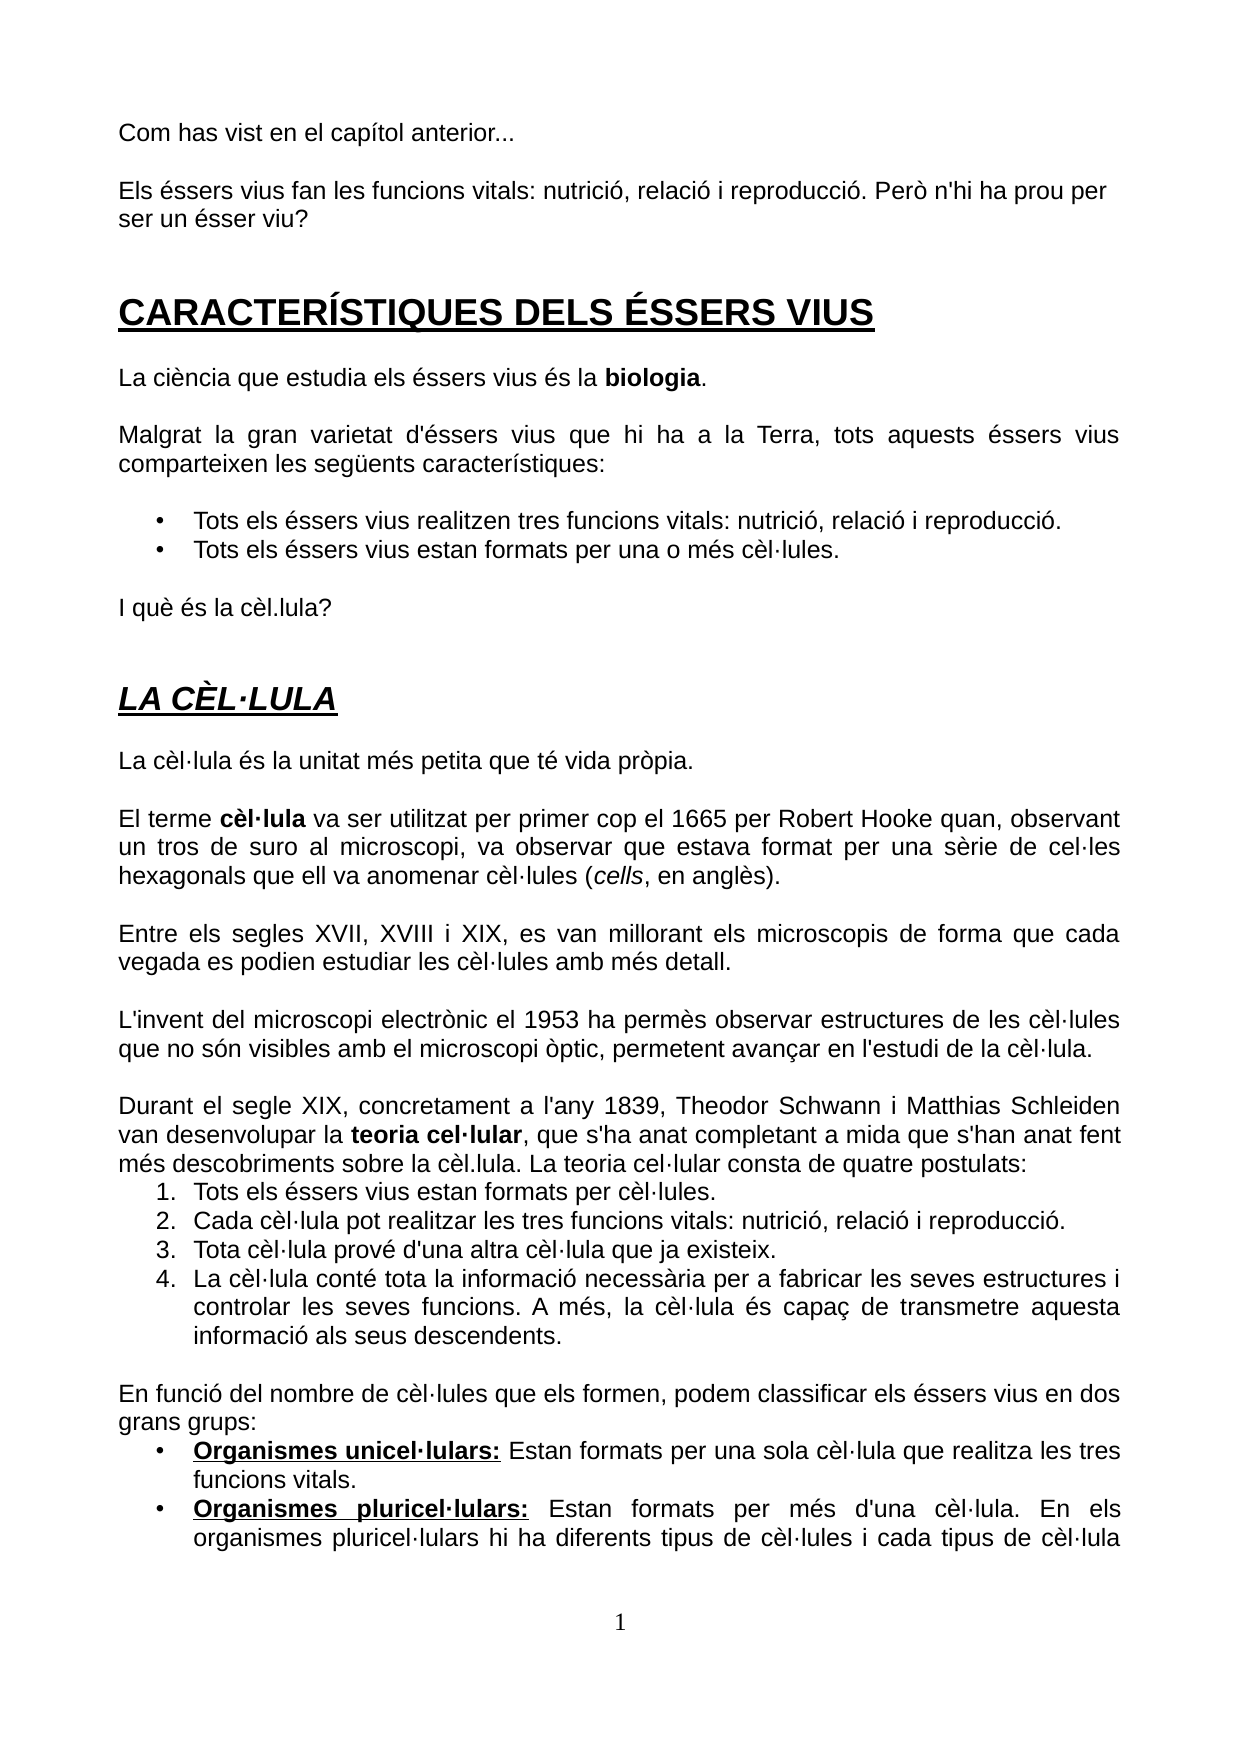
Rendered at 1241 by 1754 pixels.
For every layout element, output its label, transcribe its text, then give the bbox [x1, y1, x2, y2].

text En funció del nombre de cèl·lules que els formen, podem classificar els éssers vius en dos grans grups: [118, 1379, 1122, 1436]
text Durant el segle XIX, concretament a l'any 1839, Theodor Schwann i Matthias Schleiden van desenvolupar la teoria cel·lular, que s'ha anat completant a mida que s'han anat fent més descobriments sobre la cèl.lula. La teoria cel·lular consta de quatre postulats: [118, 1091, 1122, 1177]
text L'invent del microscopi electrònic el 1953 ha permès observar estructures de les cèl·lules que no són visibles amb el microscopi òptic, permetent avançar en l'estudi de la cèl·lula. [118, 1005, 1122, 1062]
list Organismes pluricel·lulars: Estan formats per més d'una cèl·lula. En els organismes pluricel·lulars hi ha diferents tipus de cèl·lules i cada tipus de cèl·lula [156, 1494, 1122, 1551]
list Tots els éssers vius estan formats per cèl·lules. [156, 1177, 1122, 1206]
text Entre els segles XVII, XVIII i XIX, es van millorant els microscopis de forma que cada vegada es podien estudiar les cèl·lules amb més detall. [118, 919, 1122, 976]
text Com has vist en el capítol anterior... [118, 118, 1122, 147]
text I què és la cèl.lula? [118, 593, 1122, 621]
list Tota cèl·lula prové d'una altra cèl·lula que ja existeix. [156, 1235, 1122, 1264]
text CARACTERÍSTIQUES DELS ÉSSERS VIUS [118, 291, 1122, 334]
text Malgrat la gran varietat d'éssers vius que hi ha a la Terra, tots aquests éssers vius comparteixen les següents característiques: [118, 420, 1122, 477]
list Tots els éssers vius estan formats per una o més cèl·lules. [156, 535, 1122, 564]
list Organismes unicel·lulars: Estan formats per una sola cèl·lula que realitza les tres funcions vitals. [156, 1436, 1122, 1494]
list Cada cèl·lula pot realitzar les tres funcions vitals: nutrició, relació i reproducció. [156, 1206, 1122, 1235]
text El terme cèl·lula va ser utilitzat per primer cop el 1665 per Robert Hooke quan, observant un tros de suro al microscopi, va observar que estava format per una sèrie de cel·les hexagonals que ell va anomenar cèl·lules (cells, en anglès). [118, 804, 1122, 890]
text La ciència que estudia els éssers vius és la biologia. [118, 362, 1122, 391]
list La cèl·lula conté tota la informació necessària per a fabricar les seves estructures i controlar les seves funcions. A més, la cèl·lula és capaç de transmetre aquesta informació als seus descendents. [156, 1264, 1122, 1350]
list Tots els éssers vius realitzen tres funcions vitals: nutrició, relació i reproducció. [156, 506, 1122, 535]
text La cèl·lula és la unitat més petita que té vida pròpia. [118, 746, 1122, 775]
text LA CÈL·LULA [118, 679, 1122, 717]
text Els éssers vius fan les funcions vitals: nutrició, relació i reproducció. Però n'hi ha prou per ser un ésser viu? [118, 176, 1122, 233]
